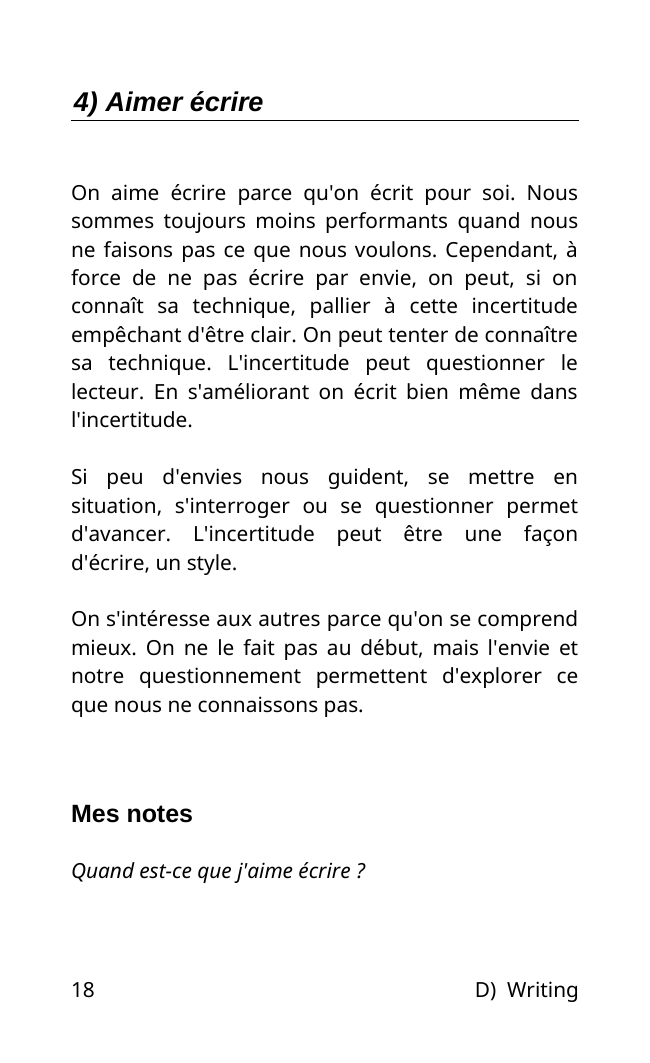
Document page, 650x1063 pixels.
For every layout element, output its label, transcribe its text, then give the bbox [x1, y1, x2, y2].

subtitle Aimer écrire [71, 84, 579, 120]
subtitle Mes notes [71, 800, 579, 828]
text On aime écrire parce qu'on écrit pour soi. Nous sommes toujours moins performants quand nous ne faisons pas ce que nous voulons. Cependant, à force de ne pas écrire par envie, on peut, si on connaît sa technique, pallier à cette incertitude empêchant d'être clair. On peut tenter de connaître sa technique. L'incertitude peut questionner le lecteur. En s'améliorant on écrit bien même dans l'incertitude. [71, 178, 579, 434]
text On s'intéresse aux autres parce qu'on se comprend mieux. On ne le fait pas au début, mais l'envie et notre questionnement permettent d'explorer ce que nous ne connaissons pas. [71, 604, 579, 718]
text Quand est-ce que j'aime écrire ? [71, 856, 579, 885]
text Si peu d'envies nous guident, se mettre en situation, s'interroger ou se questionner permet d'avancer. L'incertitude peut être une façon d'écrire, un style. [71, 462, 579, 576]
